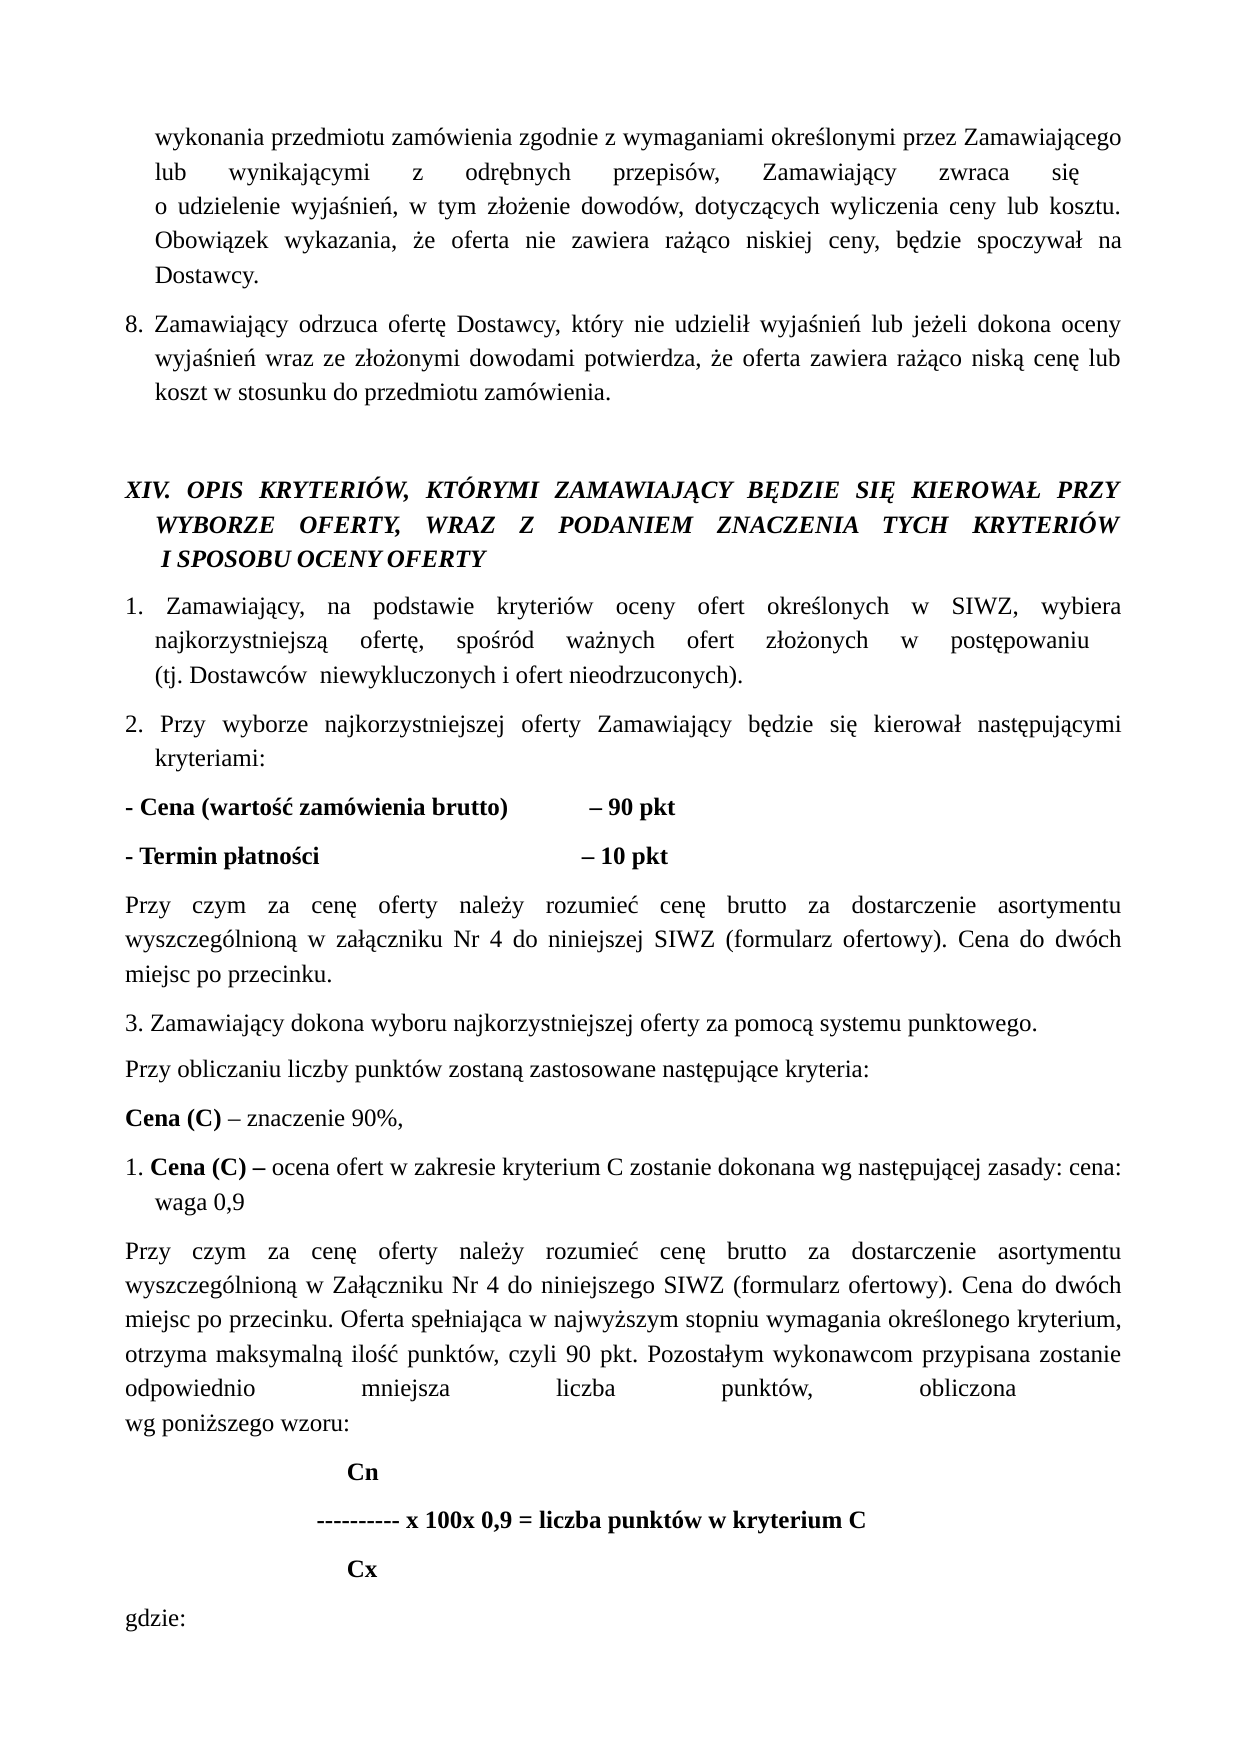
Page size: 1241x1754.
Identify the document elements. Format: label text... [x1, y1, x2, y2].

text 3. Zamawiający dokona wyboru najkorzystniejszej oferty za pomocą systemu punktowego. [125, 1003, 1122, 1038]
text wykonania przedmiotu zamówienia zgodnie z wymaganiami określonymi przez Zamawiającego lub wynikającymi z odrębnych przepisów, Zamawiający zwraca się o udzielenie wyjaśnień, w tym złożenie dowodów, dotyczących wyliczenia ceny lub kosztu. Obowiązek wykazania, że oferta nie zawiera rażąco niskiej ceny, będzie spoczywał na Dostawcy. [125, 118, 1122, 290]
text gdzie: [125, 1599, 1122, 1634]
text Cx [125, 1550, 1122, 1585]
text XIV. OPIS KRYTERIÓW, KTÓRYMI ZAMAWIAJĄCY BĘDZIE SIĘ KIEROWAŁ PRZY WYBORZE OFERTY, WRAZ Z PODANIEM ZNACZENIA TYCH KRYTERIÓW I SPOSOBU OCENY OFERTY [125, 471, 1122, 574]
text - Cena (wartość zamówienia brutto) – 90 pkt [125, 788, 1122, 822]
text Przy obliczaniu liczby punktów zostaną zastosowane następujące kryteria: [125, 1050, 1122, 1085]
text Cn [125, 1452, 1122, 1487]
text 2. Przy wyborze najkorzystniejszej oferty Zamawiający będzie się kierował następującymi kryteriami: [125, 704, 1122, 773]
text Przy czym za cenę oferty należy rozumieć cenę brutto za dostarczenie asortymentu wyszczególnioną w załączniku Nr 4 do niniejszej SIWZ (formularz ofertowy). Cena do dwóch miejsc po przecinku. [125, 886, 1122, 989]
text Cena (C) – znaczenie 90%, [125, 1099, 1122, 1134]
text 8. Zamawiający odrzuca ofertę Dostawcy, który nie udzielił wyjaśnień lub jeżeli dokona oceny wyjaśnień wraz ze złożonymi dowodami potwierdza, że oferta zawiera rażąco niską cenę lub koszt w stosunku do przedmiotu zamówienia. [125, 304, 1122, 408]
text ---------- x 100x 0,9 = liczba punktów w kryterium C [125, 1501, 1122, 1536]
text 1. Cena (C) – ocena ofert w zakresie kryterium C zostanie dokonana wg następującej zasady: cena: waga 0,9 [125, 1148, 1122, 1217]
text 1. Zamawiający, na podstawie kryteriów oceny ofert określonych w SIWZ, wybiera najkorzystniejszą ofertę, spośród ważnych ofert złożonych w postępowaniu (tj. Dostawców niewykluczonych i ofert nieodrzuconych). [125, 587, 1122, 690]
text Przy czym za cenę oferty należy rozumieć cenę brutto za dostarczenie asortymentu wyszczególnioną w Załączniku Nr 4 do niniejszego SIWZ (formularz ofertowy). Cena do dwóch miejsc po przecinku. Oferta spełniająca w najwyższym stopniu wymagania określonego kryterium, otrzyma maksymalną ilość punktów, czyli 90 pkt. Pozostałym wykonawcom przypisana zostanie odpowiednio mniejsza liczba punktów, obliczona wg poniższego wzoru: [125, 1232, 1122, 1438]
text - Termin płatności – 10 pkt [125, 837, 1122, 871]
